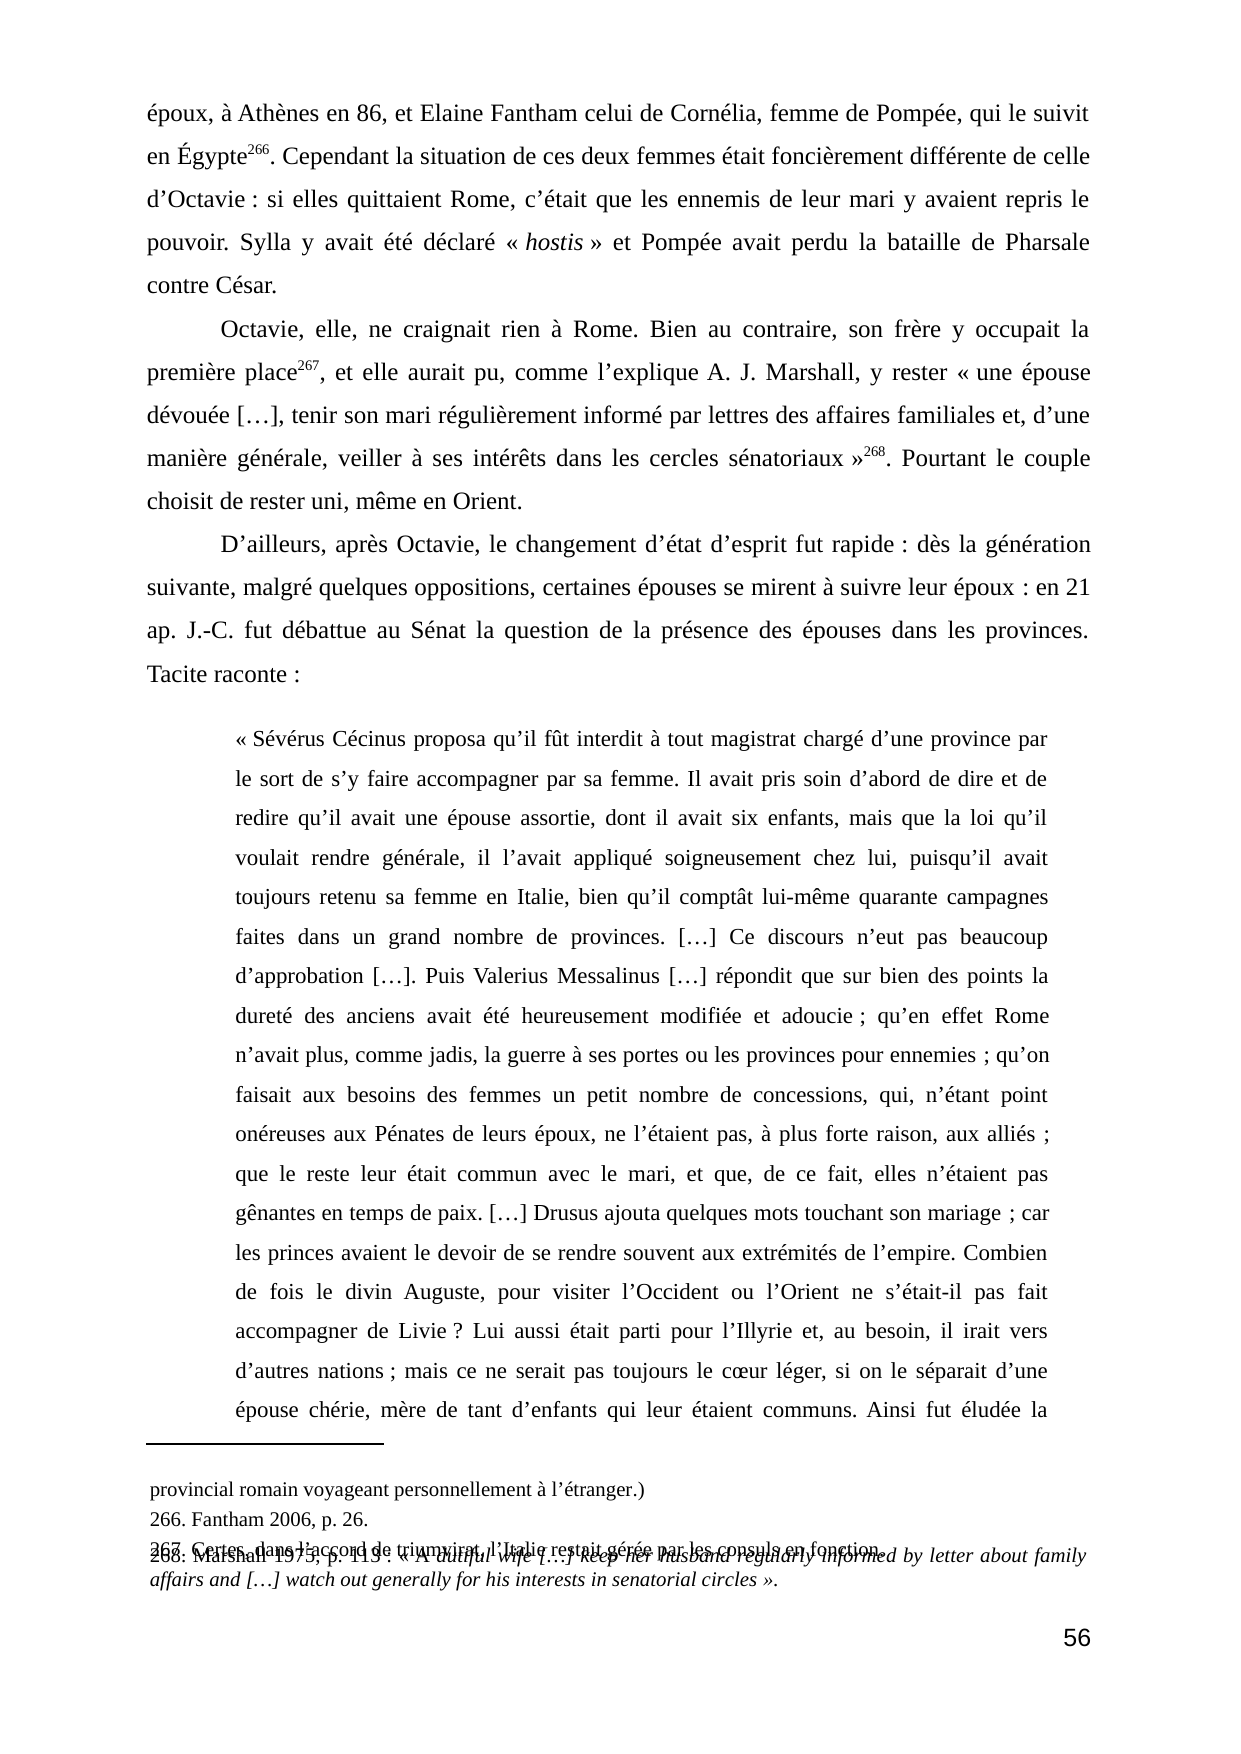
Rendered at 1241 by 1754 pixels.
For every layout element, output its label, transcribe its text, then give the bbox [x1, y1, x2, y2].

text époux, à Athènes en 86, et Elaine Fantham celui de Cornélia, femme de Pompée, qui le suivit en Égypte. Cependant la situation de ces deux femmes était foncièrement différente de celle d’Octavie : si elles quittaient Rome, c’était que les ennemis de leur mari y avaient repris le pouvoir. Sylla y avait été déclaré « hostis » et Pompée avait perdu la bataille de Pharsale contre César. [147, 98, 1091, 299]
text . Marshall 1975, p. 113 : « A dutiful wife […] keep her husband regularly informed by letter about family affairs and […] watch out generally for his interests in senatorial circles ». [147, 1539, 1091, 1593]
list « Sévérus Cécinus proposa qu’il fût interdit à tout magistrat chargé d’une province par le sort de s’y faire accompagner par sa femme. Il avait pris soin d’abord de dire et de redire qu’il avait une épouse assortie, dont il avait six enfants, mais que la loi qu’il voulait rendre générale, il l’avait appliqué soigneusement chez lui, puisqu’il avait toujours retenu sa femme en Italie, bien qu’il comptât lui-même quarante campagnes faites dans un grand nombre de provinces. […] Ce discours n’eut pas beaucoup d’approbation […]. Puis Valerius Messalinus […] répondit que sur bien des points la dureté des anciens avait été heureusement modifiée et adoucie ; qu’en effet Rome n’avait plus, comme jadis, la guerre à ses portes ou les provinces pour ennemies ; qu’on faisait aux besoins des femmes un petit nombre de concessions, qui, n’étant point onéreuses aux Pénates de leurs époux, ne l’étaient pas, à plus forte raison, aux alliés ; que le reste leur était commun avec le mari, et que, de ce fait, elles n’étaient pas gênantes en temps de paix. […] Drusus ajouta quelques mots touchant son mariage ; car les princes avaient le devoir de se rendre souvent aux extrémités de l’empire. Combien de fois le divin Auguste, pour visiter l’Occident ou l’Orient ne s’était-il pas fait accompagner de Livie ? Lui aussi était parti pour l’Illyrie et, au besoin, il irait vers d’autres nations ; mais ce ne serait pas toujours le cœur léger, si on le séparait d’une épouse chérie, mère de tant d’enfants qui leur étaient communs. Ainsi fut éludée la [235, 725, 1049, 1423]
text . Certes, dans l’accord de triumvirat, l’Italie restait gérée par les consuls en fonction. [147, 1534, 1091, 1539]
text Octavie, elle, ne craignait rien à Rome. Bien au contraire, son frère y occupait la première place, et elle aurait pu, comme l’explique A. J. Marshall, y rester « une épouse dévouée […], tenir son mari régulièrement informé par lettres des affaires familiales et, d’une manière générale, veiller à ses intérêts dans les cercles sénatoriaux ». Pourtant le couple choisit de rester uni, même en Orient. [147, 314, 1091, 515]
text . Kajava 1990 : « This is namely the first time we hear of a wife of a roman provincial magistrate travelling abroad in persona. » (C’est notamment la première fois que nous entendons parler d’une épouse d’un magistrat provincial romain voyageant personnellement à l’étranger.) [147, 1474, 1091, 1480]
text . Fantham 2006, p. 26. [147, 1504, 1091, 1510]
text D’ailleurs, après Octavie, le changement d’état d’esprit fut rapide : dès la génération suivante, malgré quelques oppositions, certaines épouses se mirent à suivre leur époux : en 21 ap. J.-C. fut débattue au Sénat la question de la présence des épouses dans les provinces. Tacite raconte : [147, 529, 1091, 687]
